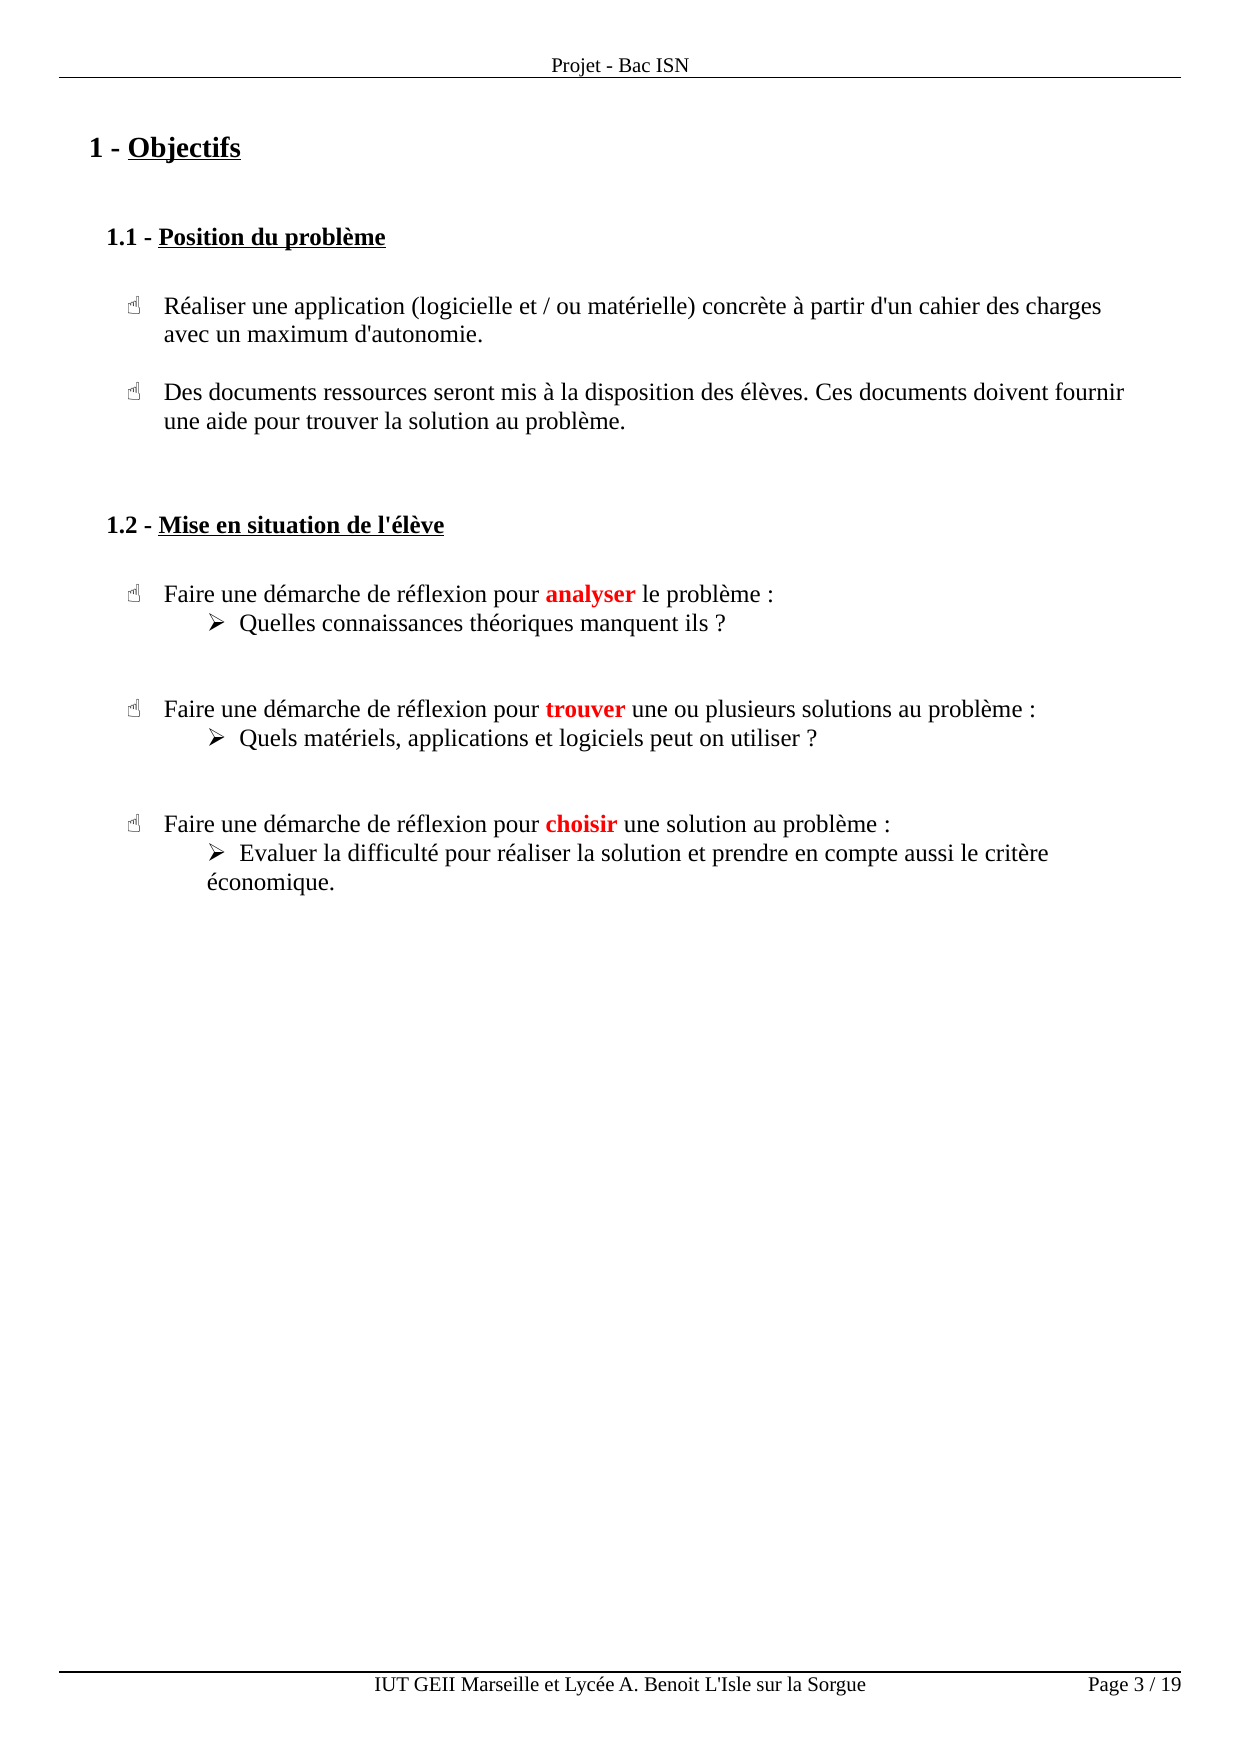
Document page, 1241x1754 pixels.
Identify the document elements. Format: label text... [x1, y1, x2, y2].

subtitle Objectifs [88, 130, 1152, 163]
list Des documents ressources seront mis à la disposition des élèves. Ces documents doivent fournir une aide pour trouver la solution au problème. [126, 377, 1152, 434]
subtitle Position du problème [106, 222, 1152, 250]
list Faire une démarche de réflexion pour choisir une solution au problème : [126, 809, 1152, 838]
list Faire une démarche de réflexion pour analyser le problème : [126, 579, 1152, 608]
list Réaliser une application (logicielle et / ou matérielle) concrète à partir d'un cahier des charges avec un maximum d'autonomie. [126, 291, 1152, 348]
list Quelles connaissances théoriques manquent ils ? [207, 608, 1152, 637]
list Evaluer la difficulté pour réaliser la solution et prendre en compte aussi le critère économique. [207, 838, 1152, 895]
subtitle Mise en situation de l'élève [106, 510, 1152, 538]
list Quels matériels, applications et logiciels peut on utiliser ? [207, 723, 1152, 752]
list Faire une démarche de réflexion pour trouver une ou plusieurs solutions au problème : [126, 694, 1152, 723]
